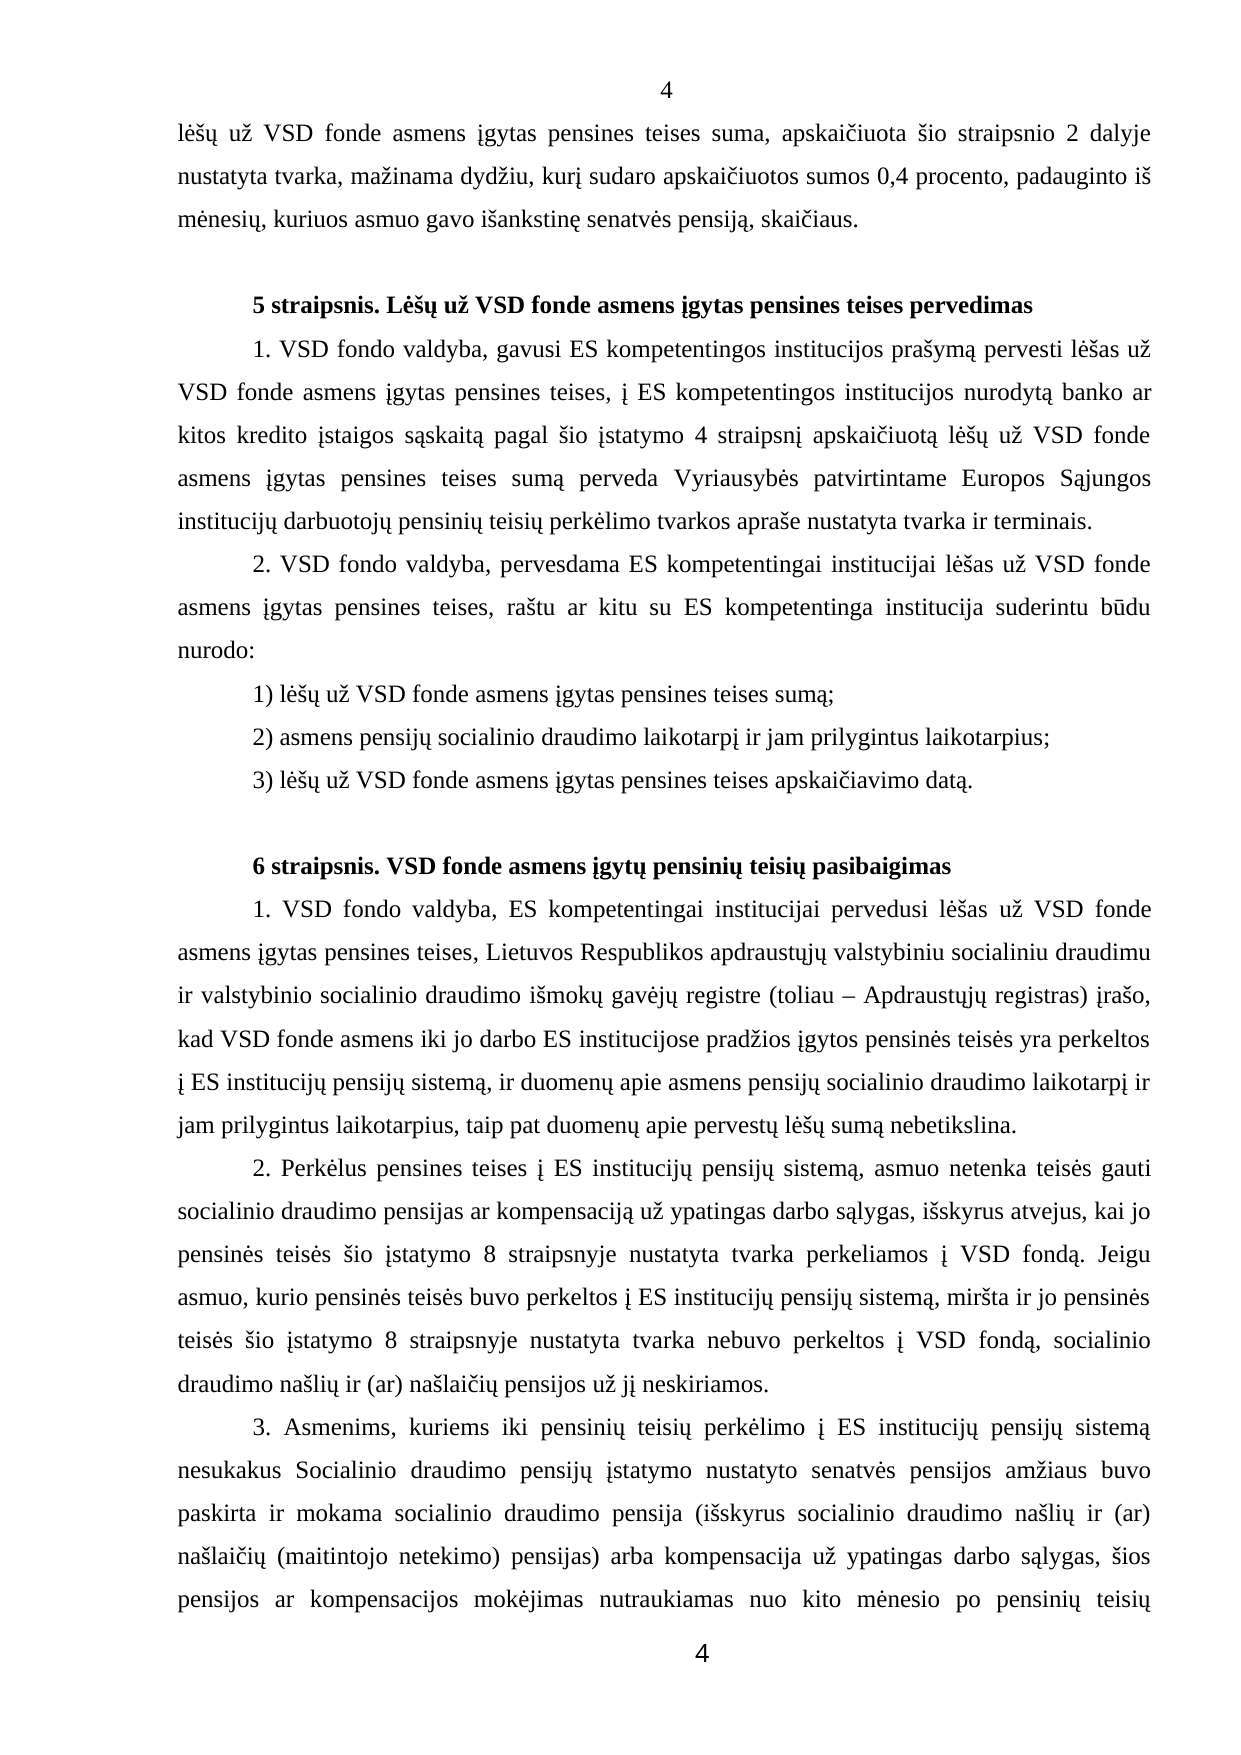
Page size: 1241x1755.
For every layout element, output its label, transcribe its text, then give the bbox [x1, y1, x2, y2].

text 3) lėšų už VSD fonde asmens įgytas pensines teises apskaičiavimo datą. [177, 765, 1152, 794]
text 2. VSD fondo valdyba, pervesdama ES kompetentingai institucijai lėšas už VSD fonde asmens įgytas pensines teises, raštu ar kitu su ES kompetentinga institucija suderintu būdu nurodo: [177, 549, 1152, 664]
text lėšų už VSD fonde asmens įgytas pensines teises suma, apskaičiuota šio straipsnio 2 dalyje nustatyta tvarka, mažinama dydžiu, kurį sudaro apskaičiuotos sumos 0,4 procento, padauginto iš mėnesių, kuriuos asmuo gavo išankstinę senatvės pensiją, skaičiaus. [177, 118, 1152, 233]
text 1. VSD fondo valdyba, ES kompetentingai institucijai pervedusi lėšas už VSD fonde asmens įgytas pensines teises, Lietuvos Respublikos apdraustųjų valstybiniu socialiniu draudimu ir valstybinio socialinio draudimo išmokų gavėjų registre (toliau – Apdraustųjų registras) įrašo, kad VSD fonde asmens iki jo darbo ES institucijose pradžios įgytos pensinės teisės yra perkeltos į ES institucijų pensijų sistemą, ir duomenų apie asmens pensijų socialinio draudimo laikotarpį ir jam prilygintus laikotarpius, taip pat duomenų apie pervestų lėšų sumą nebetikslina. [177, 894, 1152, 1139]
text 1. VSD fondo valdyba, gavusi ES kompetentingos institucijos prašymą pervesti lėšas už VSD fonde asmens įgytas pensines teises, į ES kompetentingos institucijos nurodytą banko ar kitos kredito įstaigos sąskaitą pagal šio įstatymo 4 straipsnį apskaičiuotą lėšų už VSD fonde asmens įgytas pensines teises sumą perveda Vyriausybės patvirtintame Europos Sąjungos institucijų darbuotojų pensinių teisių perkėlimo tvarkos apraše nustatyta tvarka ir terminais. [177, 334, 1152, 535]
text 2. Perkėlus pensines teises į ES institucijų pensijų sistemą, asmuo netenka teisės gauti socialinio draudimo pensijas ar kompensaciją už ypatingas darbo sąlygas, išskyrus atvejus, kai jo pensinės teisės šio įstatymo 8 straipsnyje nustatyta tvarka perkeliamos į VSD fondą. Jeigu asmuo, kurio pensinės teisės buvo perkeltos į ES institucijų pensijų sistemą, miršta ir jo pensinės teisės šio įstatymo 8 straipsnyje nustatyta tvarka nebuvo perkeltos į VSD fondą, socialinio draudimo našlių ir (ar) našlaičių pensijos už jį neskiriamos. [177, 1153, 1152, 1397]
text 2) asmens pensijų socialinio draudimo laikotarpį ir jam prilygintus laikotarpius; [177, 722, 1152, 751]
text 6 straipsnis. VSD fonde asmens įgytų pensinių teisių pasibaigimas [177, 851, 1152, 880]
text 5 straipsnis. Lėšų už VSD fonde asmens įgytas pensines teises pervedimas [177, 291, 1152, 319]
text 1) lėšų už VSD fonde asmens įgytas pensines teises sumą; [177, 679, 1152, 707]
text 3. Asmenims, kuriems iki pensinių teisių perkėlimo į ES institucijų pensijų sistemą nesukakus Socialinio draudimo pensijų įstatymo nustatyto senatvės pensijos amžiaus buvo paskirta ir mokama socialinio draudimo pensija (išskyrus socialinio draudimo našlių ir (ar) našlaičių (maitintojo netekimo) pensijas) arba kompensacija už ypatingas darbo sąlygas, šios pensijos ar kompensacijos mokėjimas nutraukiamas nuo kito mėnesio po pensinių teisių [177, 1412, 1152, 1613]
